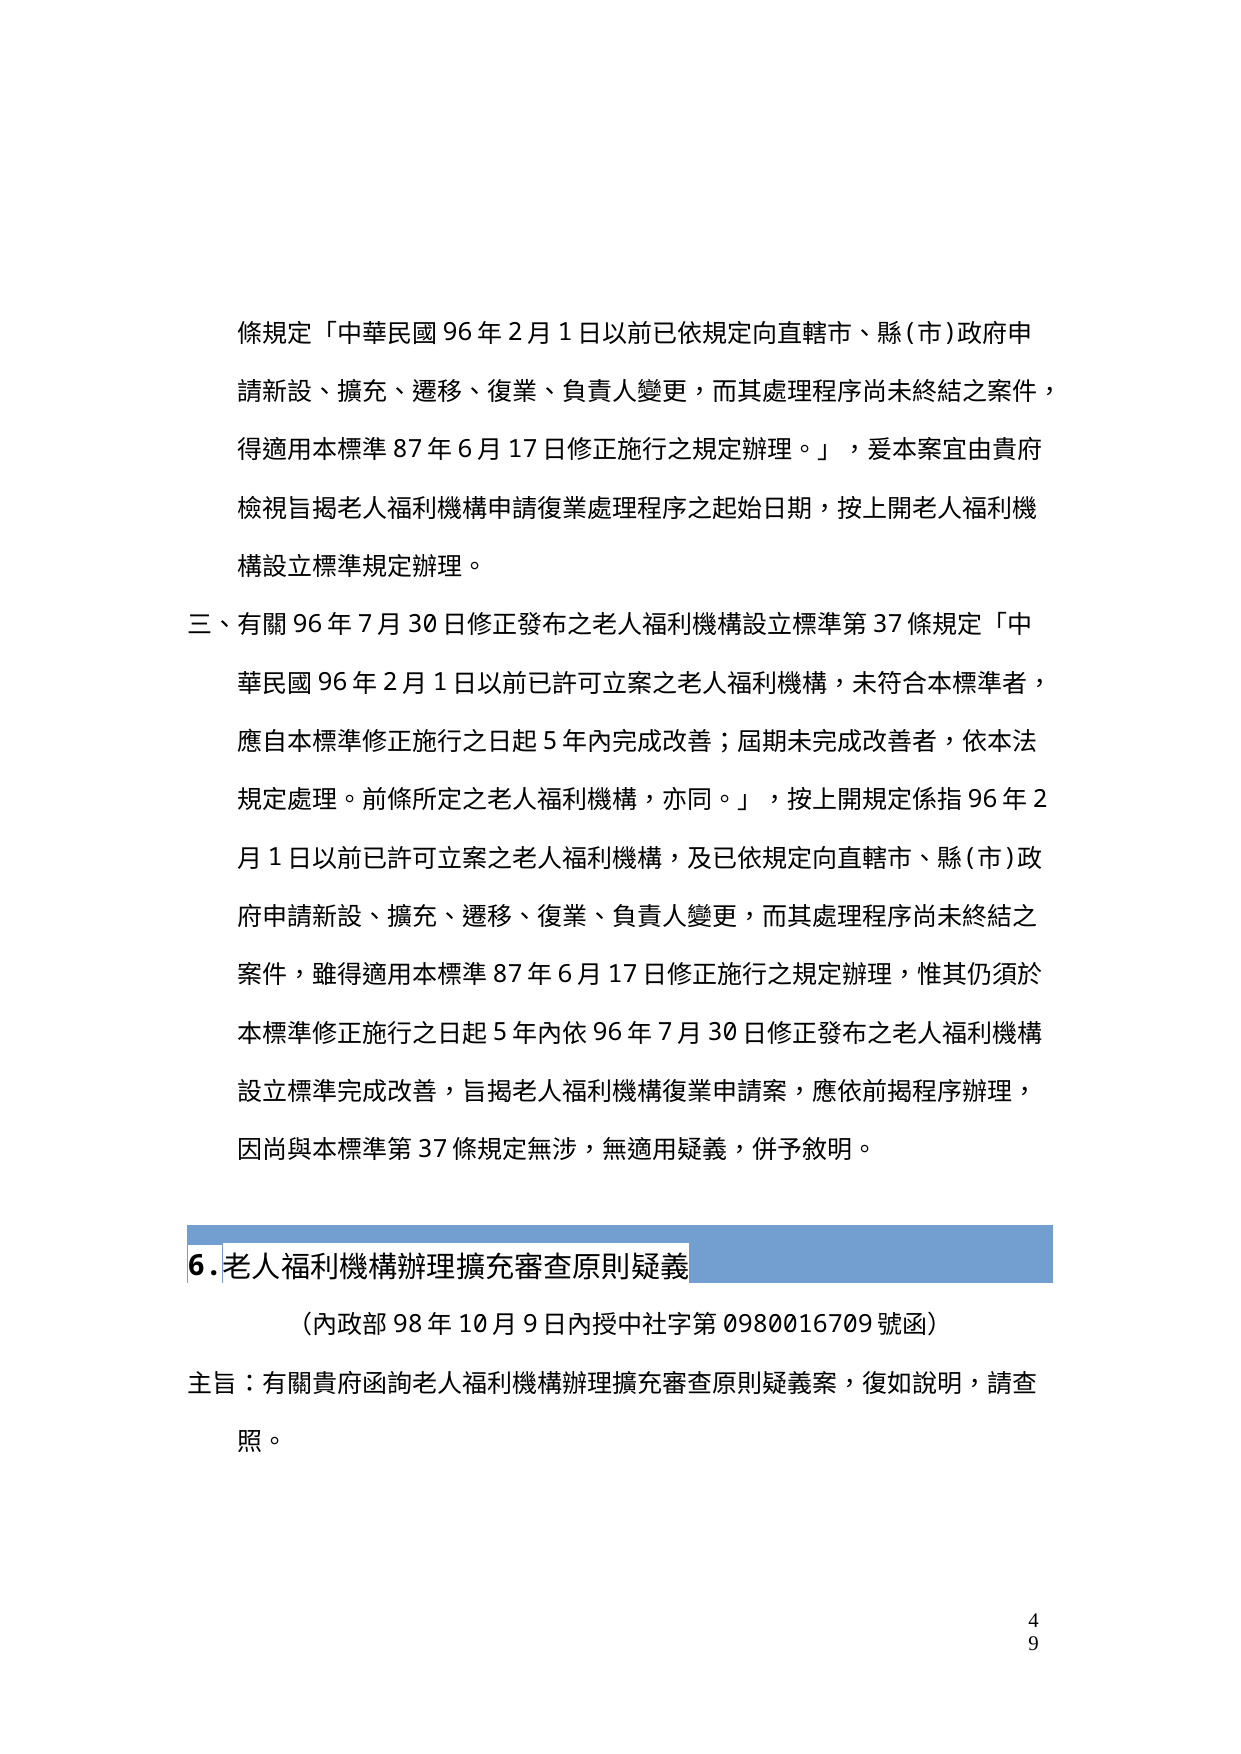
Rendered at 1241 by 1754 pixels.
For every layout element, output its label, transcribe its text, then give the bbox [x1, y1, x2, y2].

text （內政部98年10月9日內授中社字第0980016709號函） [187, 1283, 1053, 1342]
text 三、有關96年7月30日修正發布之老人福利機構設立標準第37條規定「中華民國96年2月1日以前已許可立案之老人福利機構，未符合本標準者，應自本標準修正施行之日起5年內完成改善；屆期未完成改善者，依本法規定處理。前條所定之老人福利機構，亦同。」，按上開規定係指96年2月1日以前已許可立案之老人福利機構，及已依規定向直轄市、縣(市)政府申請新設、擴充、遷移、復業、負責人變更，而其處理程序尚未終結之案件，雖得適用本標準87年6月17日修正施行之規定辦理，惟其仍須於本標準修正施行之日起5年內依96年7月30日修正發布之老人福利機構設立標準完成改善，旨揭老人福利機構復業申請案，應依前揭程序辦理，因尚與本標準第37條規定無涉，無適用疑義，併予敘明。 [187, 583, 1053, 1167]
text 6.老人福利機構辦理擴充審查原則疑義 [187, 1225, 1053, 1283]
text 二、次查96年7月27日修正發布之私立老人福利機構設立許可及管理辦法第16條第3項規定「私立老人福利機構停業期限屆滿後，應於15日內檢具申請書向主管機關申請復業許可。」，上開規定並未限制私立老人福利機構須於停業期限屆滿後始得申請復業，惟申請復業者應於15日內檢具申請書向貴府申請，又依同條第1項後段規定「前項復業申請，主管機關應會同相關機關實地勘查其設備、設施及工作人員，符合相關法令規定者，始得許可。」，按96年7月30日修正發布之老人福利機構設立標準第36條規定「中華民國96年2月1日以前已依規定向直轄市、縣(市)政府申請新設、擴充、遷移、復業、負責人變更，而其處理程序尚未終結之案件，得適用本標準87年6月17日修正施行之規定辦理。」，爰本案宜由貴府檢視旨揭老人福利機構申請復業處理程序之起始日期，按上開老人福利機構設立標準規定辦理。 [187, 292, 1053, 583]
text 主旨：有關貴府函詢老人福利機構辦理擴充審查原則疑義案，復如說明，請查照。 [187, 1342, 1053, 1458]
